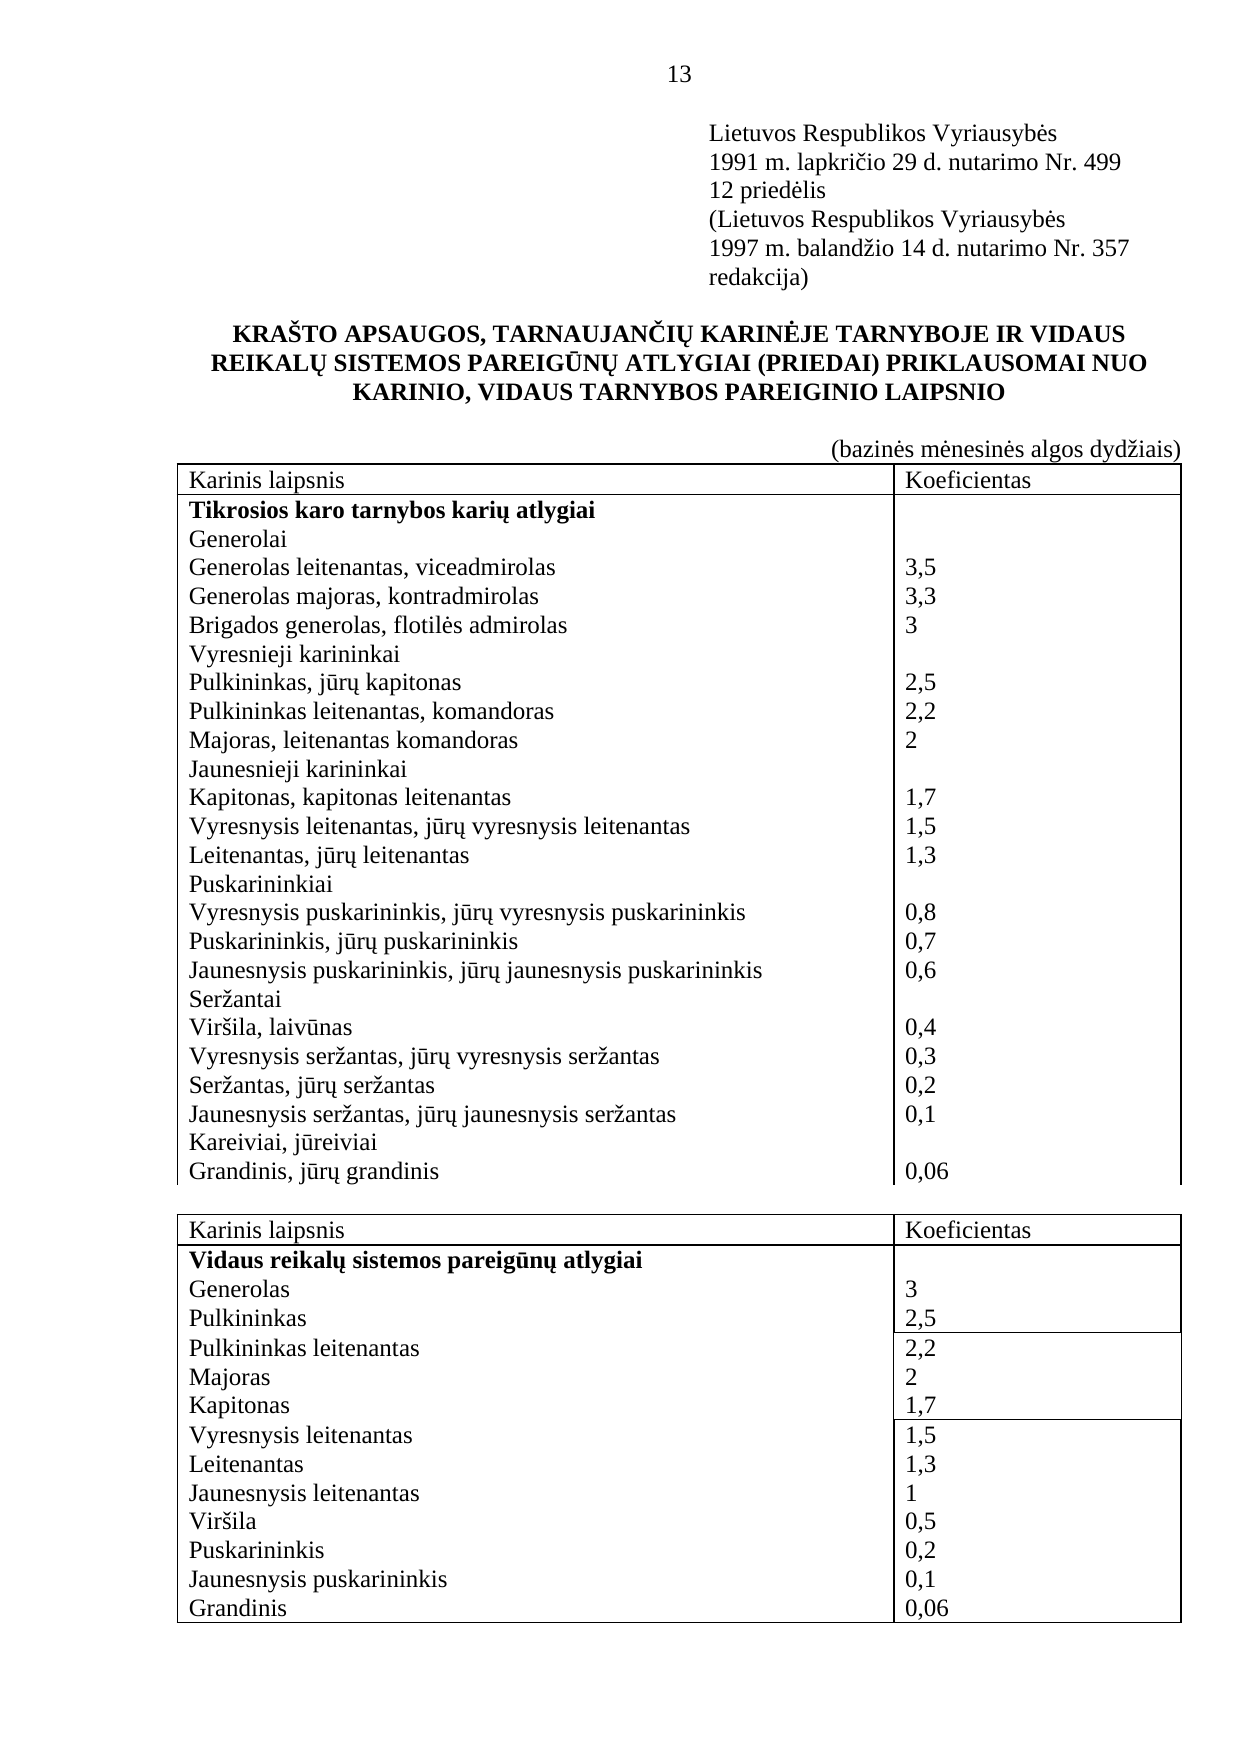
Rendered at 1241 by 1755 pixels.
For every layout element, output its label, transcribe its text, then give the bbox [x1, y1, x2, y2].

table_cell Puskarininkiai [178, 869, 893, 897]
table_cell Pulkininkas leitenantas, komandoras [178, 696, 893, 725]
table_cell Grandinis, jūrų grandinis [178, 1156, 893, 1185]
table_cell Generolas [178, 1274, 893, 1303]
table_header Koeficientas [895, 465, 1180, 493]
table_cell 0,8 [895, 898, 1180, 926]
table_cell 3 [895, 1274, 1180, 1303]
table_cell Pulkininkas [178, 1303, 893, 1332]
text 1997 m. balandžio 14 d. nutarimo Nr. 357 [177, 233, 1181, 262]
table_cell 1,7 [894, 1390, 1181, 1419]
table_cell 1 [895, 1478, 1180, 1506]
table_cell Jaunesnysis leitenantas [178, 1478, 893, 1506]
table_cell Viršila [178, 1506, 893, 1535]
table_header Karinis laipsnis [178, 465, 893, 493]
table_cell 2,5 [895, 1303, 1180, 1332]
table_cell Kapitonas, kapitonas leitenantas [178, 783, 893, 811]
table_cell Leitenantas, jūrų leitenantas [178, 840, 893, 869]
text 12 priedėlis [177, 176, 1181, 204]
table_cell Vyresnieji karininkai [178, 639, 893, 667]
table_cell Generolai [178, 524, 893, 552]
table_cell Pulkininkas, jūrų kapitonas [178, 668, 893, 696]
text redakcija) [177, 262, 1181, 291]
table_cell 3,5 [895, 553, 1180, 581]
table_cell 1,3 [895, 840, 1180, 869]
table_cell Brigados generolas, flotilės admirolas [178, 610, 893, 639]
table_cell 0,7 [895, 926, 1180, 955]
table_cell [895, 754, 1180, 782]
table_cell 2,2 [894, 1333, 1181, 1362]
table_cell Grandinis [178, 1593, 893, 1621]
table_cell Jaunesnysis puskarininkis, jūrų jaunesnysis puskarininkis [178, 955, 893, 984]
table_cell 0,6 [895, 955, 1180, 984]
table_cell 0,1 [895, 1564, 1180, 1593]
table_cell Seržantas, jūrų seržantas [178, 1070, 893, 1099]
table_cell Majoras [178, 1362, 893, 1390]
table_cell [895, 984, 1180, 1012]
text Krašto apsaugos, tarnaujančių karinėje tarnyboje ir vidaus reikalų sistemos pareigūnų atlygiai (priedai) priklausomai nuo karinio, vidaus tarnybos pareiginio laipsnio [177, 319, 1181, 406]
table_cell Vyresnysis seržantas, jūrų vyresnysis seržantas [178, 1041, 893, 1070]
table_cell 1,7 [895, 783, 1180, 811]
table_cell 0,2 [895, 1535, 1180, 1564]
table_cell Leitenantas [178, 1449, 893, 1478]
table_cell Seržantai [178, 984, 893, 1012]
table_cell 0,06 [895, 1156, 1180, 1185]
table_cell 0,4 [895, 1013, 1180, 1041]
table_cell Puskarininkis [178, 1535, 893, 1564]
text 1991 m. lapkričio 29 d. nutarimo Nr. 499 [177, 147, 1181, 176]
table_cell Vyresnysis puskarininkis, jūrų vyresnysis puskarininkis [178, 898, 893, 926]
table_cell 2,2 [895, 696, 1180, 725]
table_cell Jaunesnysis puskarininkis [178, 1564, 893, 1593]
table_cell Generolas leitenantas, viceadmirolas [178, 553, 893, 581]
table_cell [895, 524, 1180, 552]
table_cell Jaunesnieji karininkai [178, 754, 893, 782]
table_cell Vyresnysis leitenantas, jūrų vyresnysis leitenantas [178, 811, 893, 840]
table_cell [895, 1246, 1180, 1274]
table_cell 0,1 [895, 1099, 1180, 1127]
table_cell 2,5 [895, 668, 1180, 696]
text Lietuvos Respublikos Vyriausybės [709, 118, 1181, 147]
table_cell 0,3 [895, 1041, 1180, 1070]
table_cell 2 [895, 725, 1180, 754]
table_cell Puskarininkis, jūrų puskarininkis [178, 926, 893, 955]
table_header Karinis laipsnis [178, 1215, 893, 1244]
text (bazinės mėnesinės algos dydžiais) [177, 434, 1181, 463]
table_cell Kareiviai, jūreiviai [178, 1128, 893, 1156]
table_cell 0,06 [895, 1593, 1180, 1621]
table_cell 3 [895, 610, 1180, 639]
text (Lietuvos Respublikos Vyriausybės [177, 204, 1181, 233]
table_cell 1,3 [895, 1449, 1180, 1478]
table_cell 0,2 [895, 1070, 1180, 1099]
table_cell Vidaus reikalų sistemos pareigūnų atlygiai [178, 1246, 893, 1274]
table_cell 0,5 [895, 1506, 1180, 1535]
table_header Koeficientas [895, 1215, 1180, 1244]
table_cell 1,5 [895, 1420, 1180, 1449]
table_cell [895, 869, 1180, 897]
table_cell Generolas majoras, kontradmirolas [178, 581, 893, 610]
table_cell [895, 1128, 1180, 1156]
table_cell Tikrosios karo tarnybos karių atlygiai [178, 495, 893, 524]
table_cell [895, 639, 1180, 667]
table_cell Pulkininkas leitenantas [178, 1332, 893, 1362]
table_cell Majoras, leitenantas komandoras [178, 725, 893, 754]
table_cell 1,5 [895, 811, 1180, 840]
table_cell 3,3 [895, 581, 1180, 610]
table_cell Viršila, laivūnas [178, 1013, 893, 1041]
table_cell Vyresnysis leitenantas [178, 1419, 893, 1449]
table_cell Kapitonas [178, 1390, 893, 1419]
table_cell Jaunesnysis seržantas, jūrų jaunesnysis seržantas [178, 1099, 893, 1127]
table_cell [895, 495, 1180, 524]
table_cell 2 [894, 1362, 1181, 1390]
